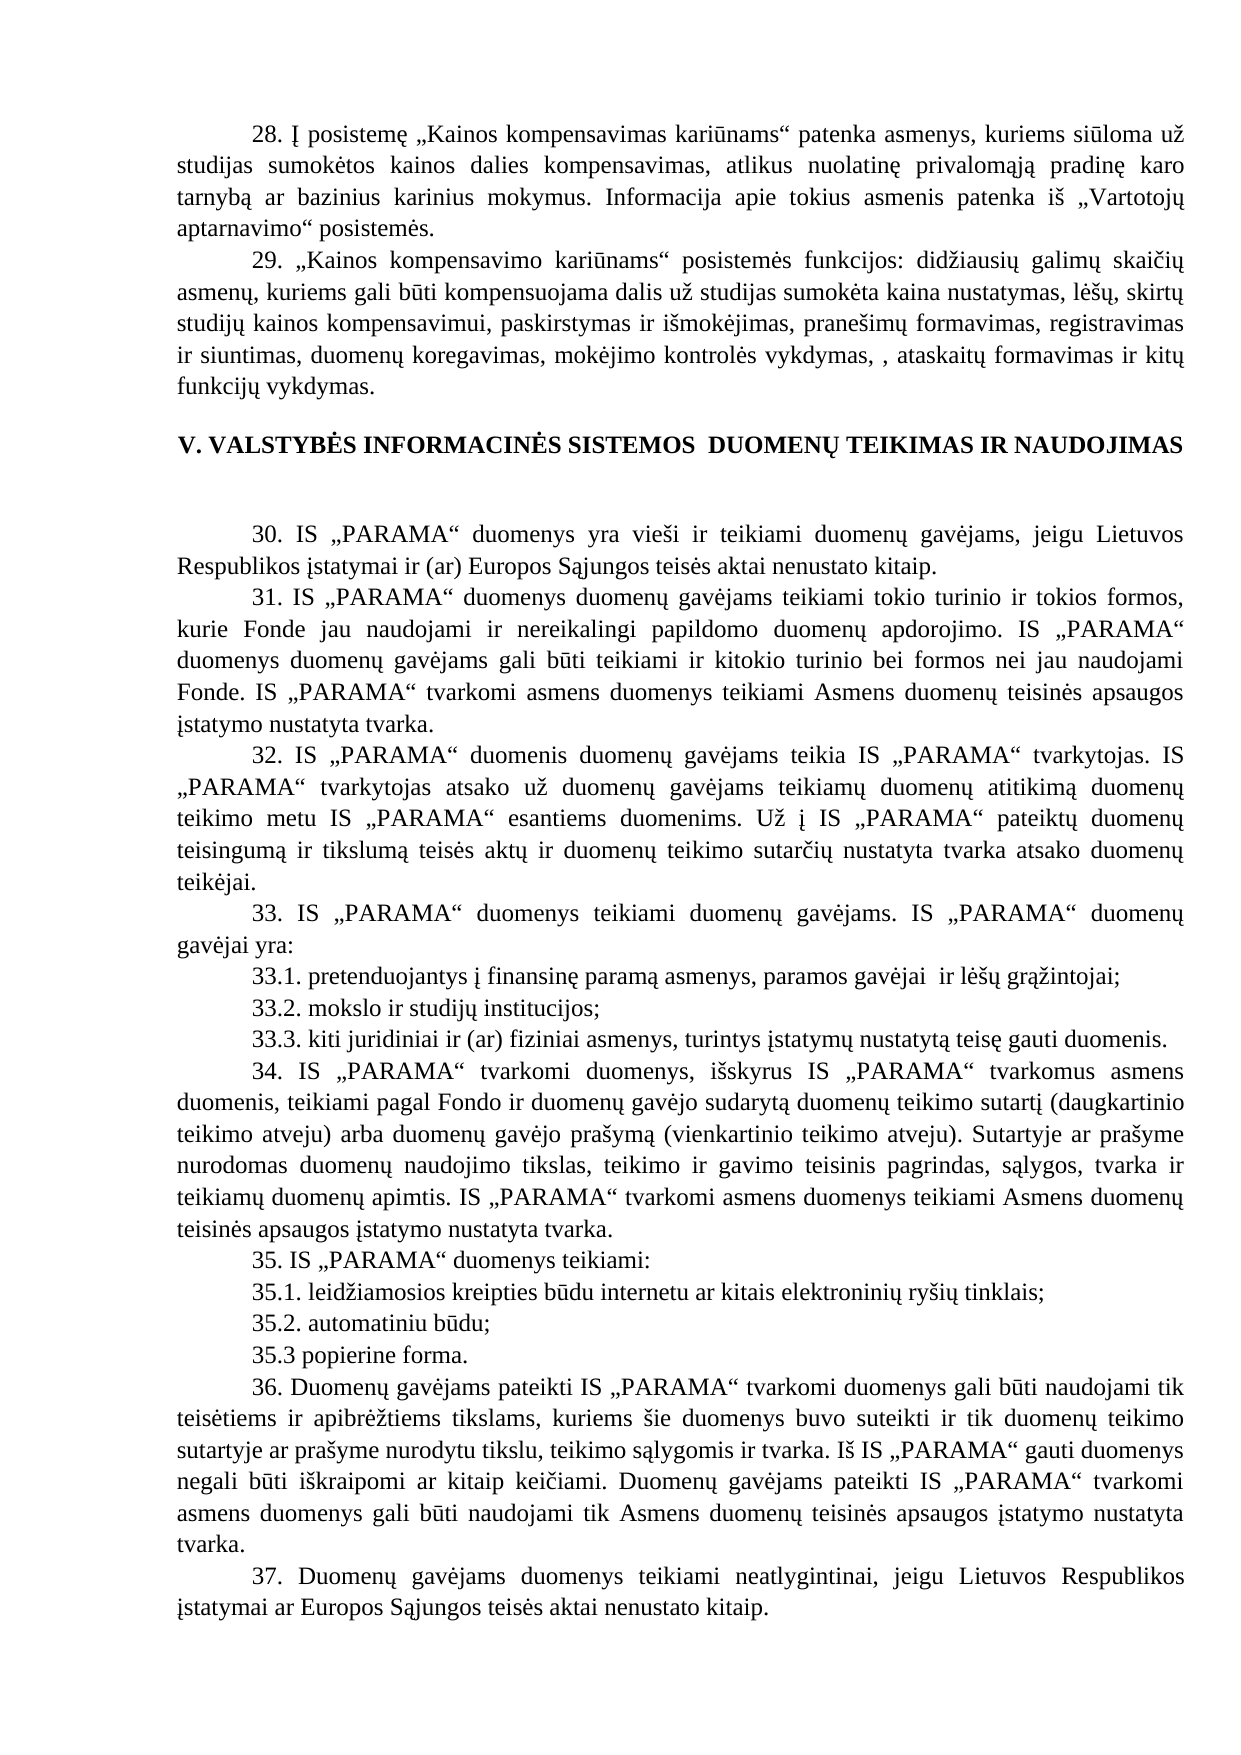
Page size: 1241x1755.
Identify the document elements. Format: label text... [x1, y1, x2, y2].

text 29. „Kainos kompensavimo kariūnams“ posistemės funkcijos: didžiausių galimų skaičių asmenų, kuriems gali būti kompensuojama dalis už studijas sumokėta kaina nustatymas, lėšų, skirtų studijų kainos kompensavimui, paskirstymas ir išmokėjimas, pranešimų formavimas, registravimas ir siuntimas, duomenų koregavimas, mokėjimo kontrolės vykdymas, , ataskaitų formavimas ir kitų funkcijų vykdymas. [177, 245, 1185, 400]
text 34. IS „PARAMA“ tvarkomi duomenys, išskyrus IS „PARAMA“ tvarkomus asmens duomenis, teikiami pagal Fondo ir duomenų gavėjo sudarytą duomenų teikimo sutartį (daugkartinio teikimo atveju) arba duomenų gavėjo prašymą (vienkartinio teikimo atveju). Sutartyje ar prašyme nurodomas duomenų naudojimo tikslas, teikimo ir gavimo teisinis pagrindas, sąlygos, tvarka ir teikiamų duomenų apimtis. IS „PARAMA“ tvarkomi asmens duomenys teikiami Asmens duomenų teisinės apsaugos įstatymo nustatyta tvarka. [177, 1056, 1185, 1242]
text 31. IS „PARAMA“ duomenys duomenų gavėjams teikiami tokio turinio ir tokios formos, kurie Fonde jau naudojami ir nereikalingi papildomo duomenų apdorojimo. IS „PARAMA“ duomenys duomenų gavėjams gali būti teikiami ir kitokio turinio bei formos nei jau naudojami Fonde. IS „PARAMA“ tvarkomi asmens duomenys teikiami Asmens duomenų teisinės apsaugos įstatymo nustatyta tvarka. [177, 582, 1185, 737]
text 33.1. pretenduojantys į finansinę paramą asmenys, paramos gavėjai ir lėšų grąžintojai; [177, 961, 1185, 990]
text V. VALSTYBĖS INFORMACINĖS SISTEMOS DUOMENŲ TEIKIMAS IR NAUDOJIMAS [177, 432, 1185, 459]
text 32. IS „PARAMA“ duomenis duomenų gavėjams teikia IS „PARAMA“ tvarkytojas. IS „PARAMA“ tvarkytojas atsako už duomenų gavėjams teikiamų duomenų atitikimą duomenų teikimo metu IS „PARAMA“ esantiems duomenims. Už į IS „PARAMA“ pateiktų duomenų teisingumą ir tikslumą teisės aktų ir duomenų teikimo sutarčių nustatyta tvarka atsako duomenų teikėjai. [177, 740, 1185, 895]
text 33. IS „PARAMA“ duomenys teikiami duomenų gavėjams. IS „PARAMA“ duomenų gavėjai yra: [177, 898, 1185, 958]
text 33.3. kiti juridiniai ir (ar) fiziniai asmenys, turintys įstatymų nustatytą teisę gauti duomenis. [177, 1024, 1185, 1053]
text 28. Į posistemę „Kainos kompensavimas kariūnams“ patenka asmenys, kuriems siūloma už studijas sumokėtos kainos dalies kompensavimas, atlikus nuolatinę privalomąją pradinę karo tarnybą ar bazinius karinius mokymus. Informacija apie tokius asmenis patenka iš „Vartotojų aptarnavimo“ posistemės. [177, 119, 1185, 242]
text 33.2. mokslo ir studijų institucijos; [177, 993, 1185, 1022]
text 35. IS „PARAMA“ duomenys teikiami: [177, 1245, 1185, 1274]
text 30. IS „PARAMA“ duomenys yra vieši ir teikiami duomenų gavėjams, jeigu Lietuvos Respublikos įstatymai ir (ar) Europos Sąjungos teisės aktai nenustato kitaip. [177, 519, 1185, 580]
text 35.1. leidžiamosios kreipties būdu internetu ar kitais elektroninių ryšių tinklais; [177, 1277, 1185, 1306]
text 37. Duomenų gavėjams duomenys teikiami neatlygintinai, jeigu Lietuvos Respublikos įstatymai ar Europos Sąjungos teisės aktai nenustato kitaip. [177, 1561, 1185, 1621]
text 35.3 popierine forma. [177, 1340, 1185, 1369]
text 35.2. automatiniu būdu; [177, 1308, 1185, 1337]
text 36. Duomenų gavėjams pateikti IS „PARAMA“ tvarkomi duomenys gali būti naudojami tik teisėtiems ir apibrėžtiems tikslams, kuriems šie duomenys buvo suteikti ir tik duomenų teikimo sutartyje ar prašyme nurodytu tikslu, teikimo sąlygomis ir tvarka. Iš IS „PARAMA“ gauti duomenys negali būti iškraipomi ar kitaip keičiami. Duomenų gavėjams pateikti IS „PARAMA“ tvarkomi asmens duomenys gali būti naudojami tik Asmens duomenų teisinės apsaugos įstatymo nustatyta tvarka. [177, 1372, 1185, 1558]
